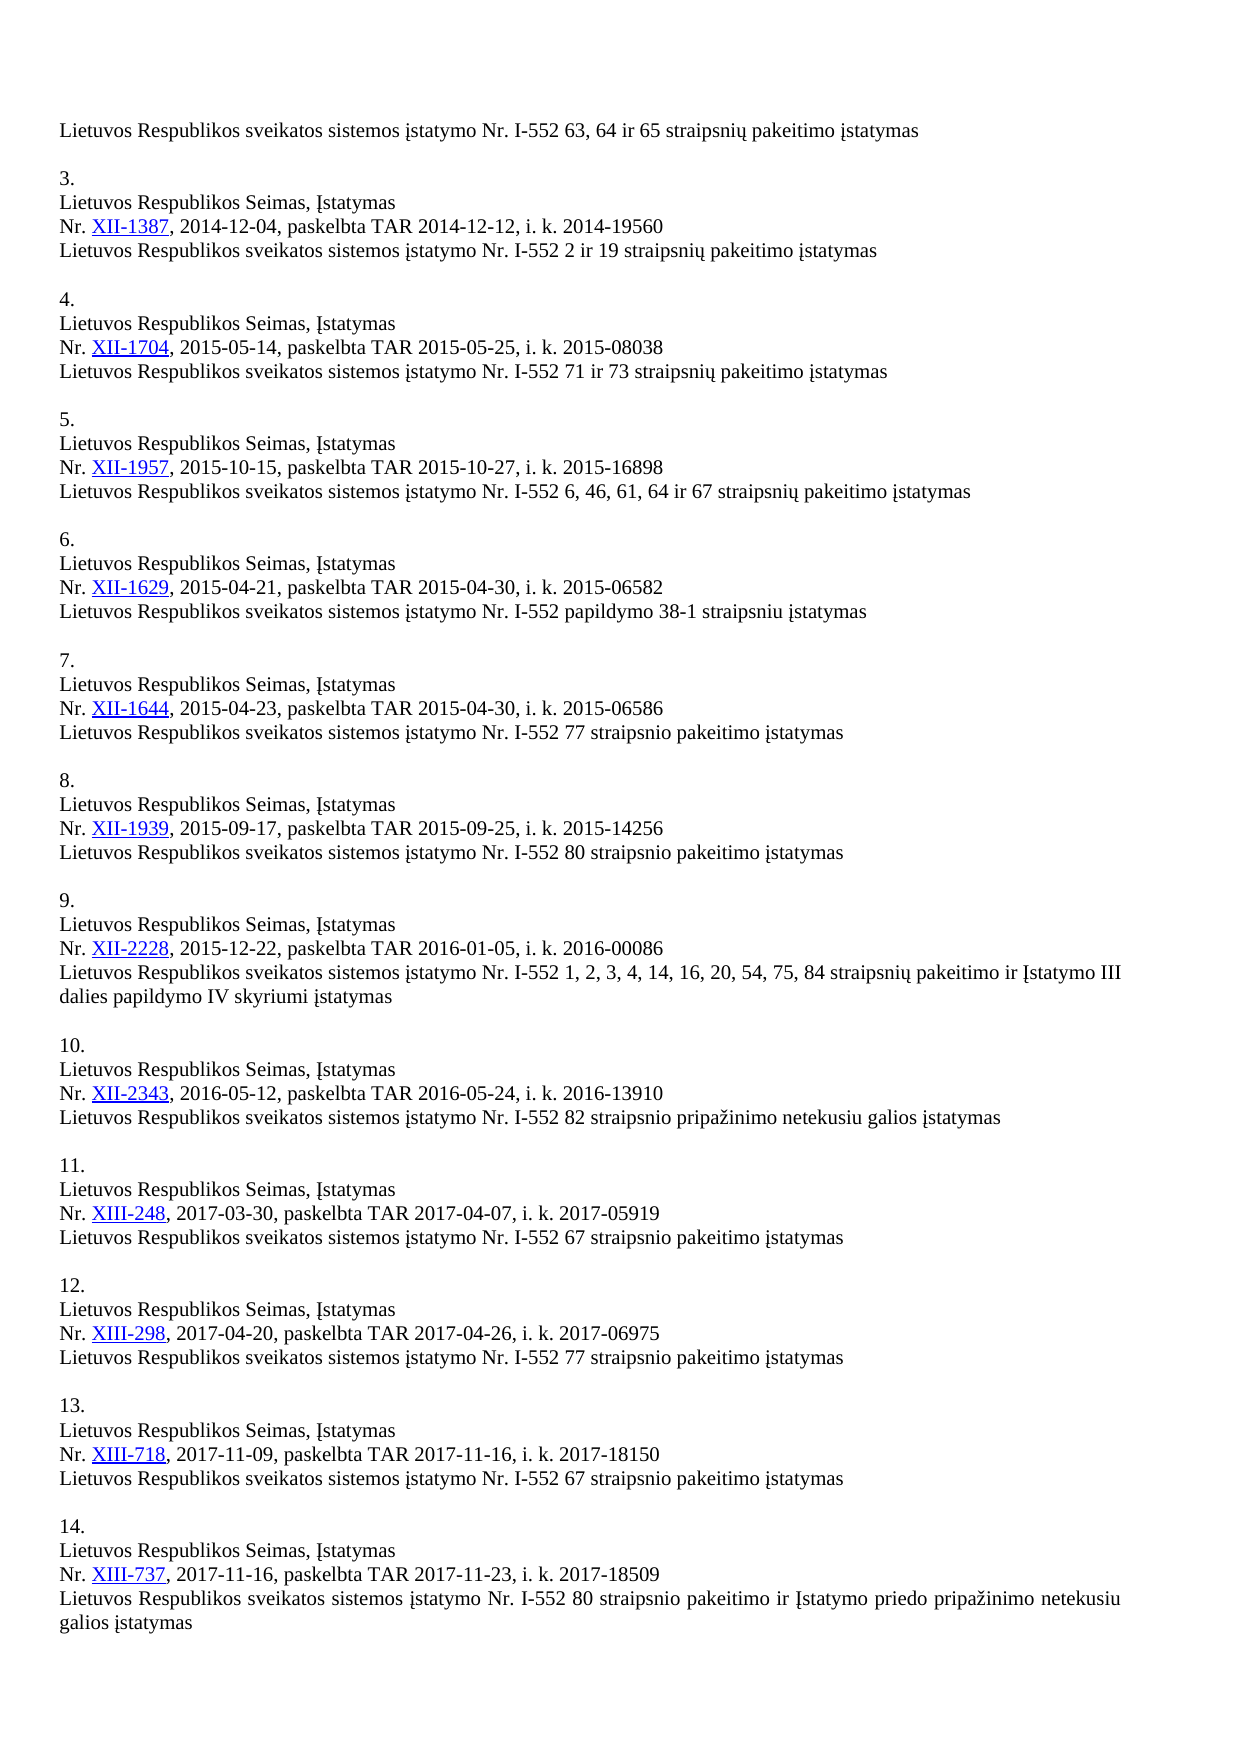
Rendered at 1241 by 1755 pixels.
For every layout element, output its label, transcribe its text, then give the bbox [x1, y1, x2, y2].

text Lietuvos Respublikos Seimas, Įstatymas [59, 1297, 1122, 1321]
text Lietuvos Respublikos sveikatos sistemos įstatymo Nr. I-552 80 straipsnio pakeitimo ir Įstatymo priedo pripažinimo netekusiu galios įstatymas [59, 1586, 1122, 1634]
text Lietuvos Respublikos Seimas, Įstatymas [59, 1538, 1122, 1562]
text Lietuvos Respublikos Seimas, Įstatymas [59, 1057, 1122, 1081]
text Nr. XII-1957, 2015-10-15, paskelbta TAR 2015-10-27, i. k. 2015-16898 [59, 455, 1122, 479]
text Lietuvos Respublikos Seimas, Įstatymas [59, 190, 1122, 214]
text Lietuvos Respublikos Seimas, Įstatymas [59, 792, 1122, 816]
text Lietuvos Respublikos sveikatos sistemos įstatymo Nr. I-552 71 ir 73 straipsnių pakeitimo įstatymas [59, 359, 1122, 383]
text Lietuvos Respublikos sveikatos sistemos įstatymo Nr. I-552 77 straipsnio pakeitimo įstatymas [59, 720, 1122, 744]
text 4. [59, 287, 1122, 311]
text 14. [59, 1514, 1122, 1538]
text Lietuvos Respublikos sveikatos sistemos įstatymo Nr. I-552 2 ir 19 straipsnių pakeitimo įstatymas [59, 238, 1122, 262]
text Nr. XIII-298, 2017-04-20, paskelbta TAR 2017-04-26, i. k. 2017-06975 [59, 1321, 1122, 1345]
text Nr. XII-1939, 2015-09-17, paskelbta TAR 2015-09-25, i. k. 2015-14256 [59, 816, 1122, 840]
text Nr. XII-2343, 2016-05-12, paskelbta TAR 2016-05-24, i. k. 2016-13910 [59, 1081, 1122, 1105]
text 5. [59, 407, 1122, 431]
text 3. [59, 166, 1122, 190]
text 11. [59, 1153, 1122, 1177]
text Nr. XIII-737, 2017-11-16, paskelbta TAR 2017-11-23, i. k. 2017-18509 [59, 1562, 1122, 1586]
text 10. [59, 1032, 1122, 1057]
text Lietuvos Respublikos Seimas, Įstatymas [59, 912, 1122, 936]
text Lietuvos Respublikos sveikatos sistemos įstatymo Nr. I-552 82 straipsnio pripažinimo netekusiu galios įstatymas [59, 1105, 1122, 1129]
text Lietuvos Respublikos Seimas, Įstatymas [59, 311, 1122, 335]
text Lietuvos Respublikos sveikatos sistemos įstatymo Nr. I-552 67 straipsnio pakeitimo įstatymas [59, 1466, 1122, 1490]
text Nr. XII-1644, 2015-04-23, paskelbta TAR 2015-04-30, i. k. 2015-06586 [59, 696, 1122, 720]
text 8. [59, 768, 1122, 792]
text Lietuvos Respublikos Seimas, Įstatymas [59, 551, 1122, 575]
text Lietuvos Respublikos sveikatos sistemos įstatymo Nr. I-552 papildymo 38-1 straipsniu įstatymas [59, 599, 1122, 623]
text Lietuvos Respublikos Seimas, Įstatymas [59, 1177, 1122, 1201]
text 6. [59, 527, 1122, 551]
text 12. [59, 1273, 1122, 1297]
text Lietuvos Respublikos sveikatos sistemos įstatymo Nr. I-552 1, 2, 3, 4, 14, 16, 20, 54, 75, 84 straipsnių pakeitimo ir Įstatymo III dalies papildymo IV skyriumi įstatymas [59, 960, 1122, 1008]
text Nr. XII-2228, 2015-12-22, paskelbta TAR 2016-01-05, i. k. 2016-00086 [59, 936, 1122, 960]
text 9. [59, 888, 1122, 912]
text Lietuvos Respublikos Seimas, Įstatymas [59, 1417, 1122, 1442]
text Lietuvos Respublikos sveikatos sistemos įstatymo Nr. I-552 63, 64 ir 65 straipsnių pakeitimo įstatymas [59, 118, 1122, 142]
text Lietuvos Respublikos sveikatos sistemos įstatymo Nr. I-552 80 straipsnio pakeitimo įstatymas [59, 840, 1122, 864]
text Nr. XII-1387, 2014-12-04, paskelbta TAR 2014-12-12, i. k. 2014-19560 [59, 214, 1122, 238]
text 7. [59, 647, 1122, 672]
text Nr. XII-1629, 2015-04-21, paskelbta TAR 2015-04-30, i. k. 2015-06582 [59, 575, 1122, 599]
text Nr. XIII-718, 2017-11-09, paskelbta TAR 2017-11-16, i. k. 2017-18150 [59, 1442, 1122, 1466]
text Nr. XII-1704, 2015-05-14, paskelbta TAR 2015-05-25, i. k. 2015-08038 [59, 335, 1122, 359]
text Nr. XIII-248, 2017-03-30, paskelbta TAR 2017-04-07, i. k. 2017-05919 [59, 1201, 1122, 1225]
text Lietuvos Respublikos sveikatos sistemos įstatymo Nr. I-552 67 straipsnio pakeitimo įstatymas [59, 1225, 1122, 1249]
text Lietuvos Respublikos sveikatos sistemos įstatymo Nr. I-552 77 straipsnio pakeitimo įstatymas [59, 1345, 1122, 1369]
text 13. [59, 1393, 1122, 1417]
text Lietuvos Respublikos Seimas, Įstatymas [59, 672, 1122, 696]
text Lietuvos Respublikos sveikatos sistemos įstatymo Nr. I-552 6, 46, 61, 64 ir 67 straipsnių pakeitimo įstatymas [59, 479, 1122, 503]
text Lietuvos Respublikos Seimas, Įstatymas [59, 431, 1122, 455]
